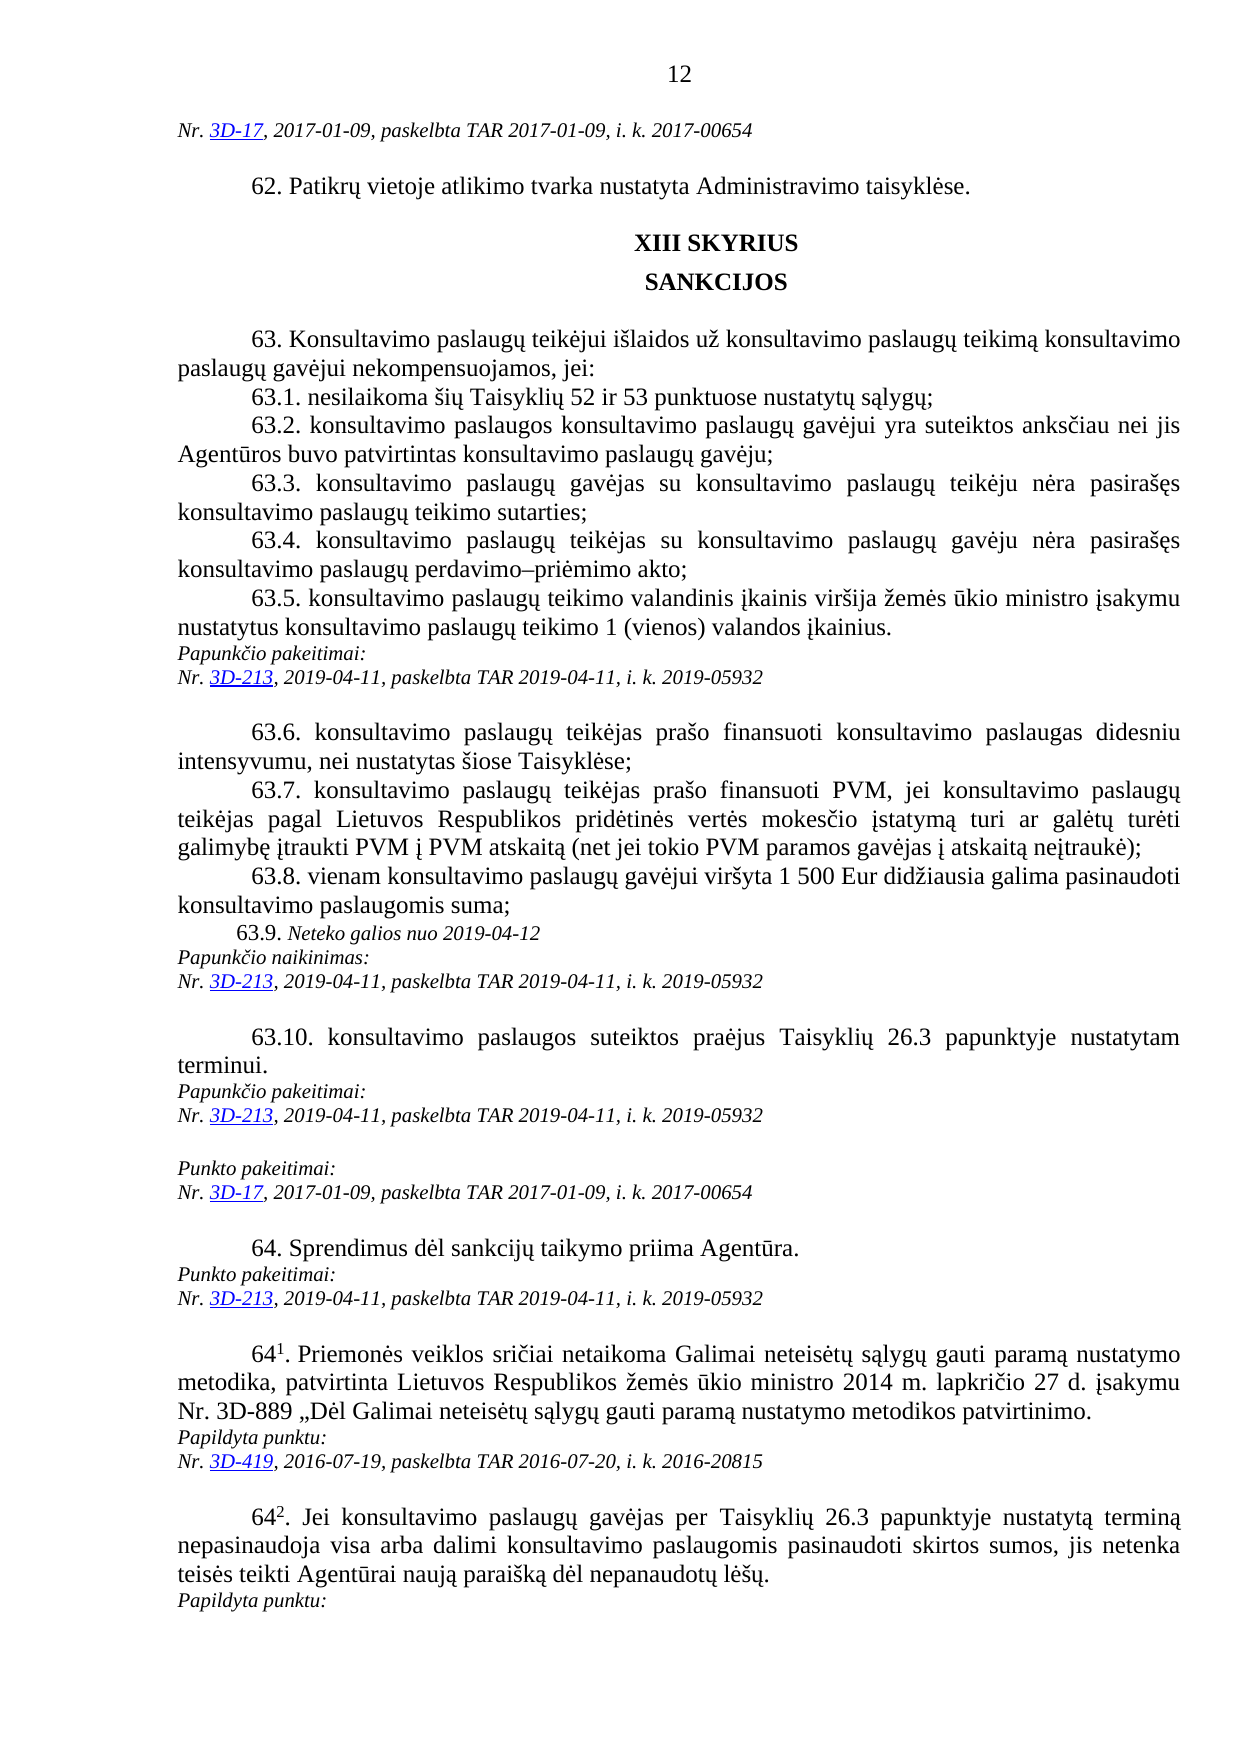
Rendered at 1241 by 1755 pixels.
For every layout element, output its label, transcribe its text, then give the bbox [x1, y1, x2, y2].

text Nr. 3D-17, 2017-01-09, paskelbta TAR 2017-01-09, i. k. 2017-00654 [177, 1180, 1181, 1204]
text SANKCIJOS [177, 267, 1181, 296]
text Papildyta punktu: [177, 1425, 1181, 1449]
text 642. Jei konsultavimo paslaugų gavėjas per Taisyklių 26.3 papunktyje nustatytą terminą nepasinaudoja visa arba dalimi konsultavimo paslaugomis pasinaudoti skirtos sumos, jis netenka teisės teikti Agentūrai naują paraišką dėl nepanaudotų lėšų. [177, 1502, 1181, 1588]
text 641. Priemonės veiklos sričiai netaikoma Galimai neteisėtų sąlygų gauti paramą nustatymo metodika, patvirtinta Lietuvos Respublikos žemės ūkio ministro 2014 m. lapkričio 27 d. įsakymu Nr. 3D-889 „Dėl Galimai neteisėtų sąlygų gauti paramą nustatymo metodikos patvirtinimo. [177, 1339, 1181, 1425]
text Nr. 3D-213, 2019-04-11, paskelbta TAR 2019-04-11, i. k. 2019-05932 [177, 1103, 1181, 1127]
text Papunkčio pakeitimai: [177, 1079, 1181, 1103]
text Nr. 3D-17, 2017-01-09, paskelbta TAR 2017-01-09, i. k. 2017-00654 [177, 118, 1181, 142]
text 63.8. vienam konsultavimo paslaugų gavėjui viršyta 1 500 Eur didžiausia galima pasinaudoti konsultavimo paslaugomis suma; [177, 861, 1181, 919]
text Nr. 3D-213, 2019-04-11, paskelbta TAR 2019-04-11, i. k. 2019-05932 [177, 969, 1181, 993]
text 64. Sprendimus dėl sankcijų taikymo priima Agentūra. [177, 1233, 1181, 1262]
text 63. Konsultavimo paslaugų teikėjui išlaidos už konsultavimo paslaugų teikimą konsultavimo paslaugų gavėjui nekompensuojamos, jei: [177, 324, 1181, 382]
text 63.10. konsultavimo paslaugos suteiktos praėjus Taisyklių 26.3 papunktyje nustatytam terminui. [177, 1022, 1181, 1079]
text 63.2. konsultavimo paslaugos konsultavimo paslaugų gavėjui yra suteiktos anksčiau nei jis Agentūros buvo patvirtintas konsultavimo paslaugų gavėju; [177, 411, 1181, 468]
text Punkto pakeitimai: [177, 1156, 1181, 1180]
text 63.4. konsultavimo paslaugų teikėjas su konsultavimo paslaugų gavėju nėra pasirašęs konsultavimo paslaugų perdavimo–priėmimo akto; [177, 526, 1181, 583]
text Punkto pakeitimai: [177, 1262, 1181, 1286]
text 62. Patikrų vietoje atlikimo tvarka nustatyta Administravimo taisyklėse. [177, 171, 1181, 200]
text XIII SKYRIUS [177, 228, 1181, 257]
text 63.3. konsultavimo paslaugų gavėjas su konsultavimo paslaugų teikėju nėra pasirašęs konsultavimo paslaugų teikimo sutarties; [177, 468, 1181, 526]
text Nr. 3D-213, 2019-04-11, paskelbta TAR 2019-04-11, i. k. 2019-05932 [177, 1286, 1181, 1310]
text 63.1. nesilaikoma šių Taisyklių 52 ir 53 punktuose nustatytų sąlygų; [177, 382, 1181, 411]
text 63.6. konsultavimo paslaugų teikėjas prašo finansuoti konsultavimo paslaugas didesniu intensyvumu, nei nustatytas šiose Taisyklėse; [177, 717, 1181, 775]
text 63.5. konsultavimo paslaugų teikimo valandinis įkainis viršija žemės ūkio ministro įsakymu nustatytus konsultavimo paslaugų teikimo 1 (vienos) valandos įkainius. [177, 583, 1181, 641]
text Nr. 3D-213, 2019-04-11, paskelbta TAR 2019-04-11, i. k. 2019-05932 [177, 664, 1181, 689]
text Papunkčio naikinimas: [177, 945, 1181, 969]
text Papunkčio pakeitimai: [177, 641, 1181, 664]
text Papildyta punktu: [177, 1588, 1181, 1612]
text 63.7. konsultavimo paslaugų teikėjas prašo finansuoti PVM, jei konsultavimo paslaugų teikėjas pagal Lietuvos Respublikos pridėtinės vertės mokesčio įstatymą turi ar galėtų turėti galimybę įtraukti PVM į PVM atskaitą (net jei tokio PVM paramos gavėjas į atskaitą neįtraukė); [177, 775, 1181, 861]
text Nr. 3D-419, 2016-07-19, paskelbta TAR 2016-07-20, i. k. 2016-20815 [177, 1449, 1181, 1473]
text 63.9. Neteko galios nuo 2019-04-12 [177, 919, 1181, 945]
